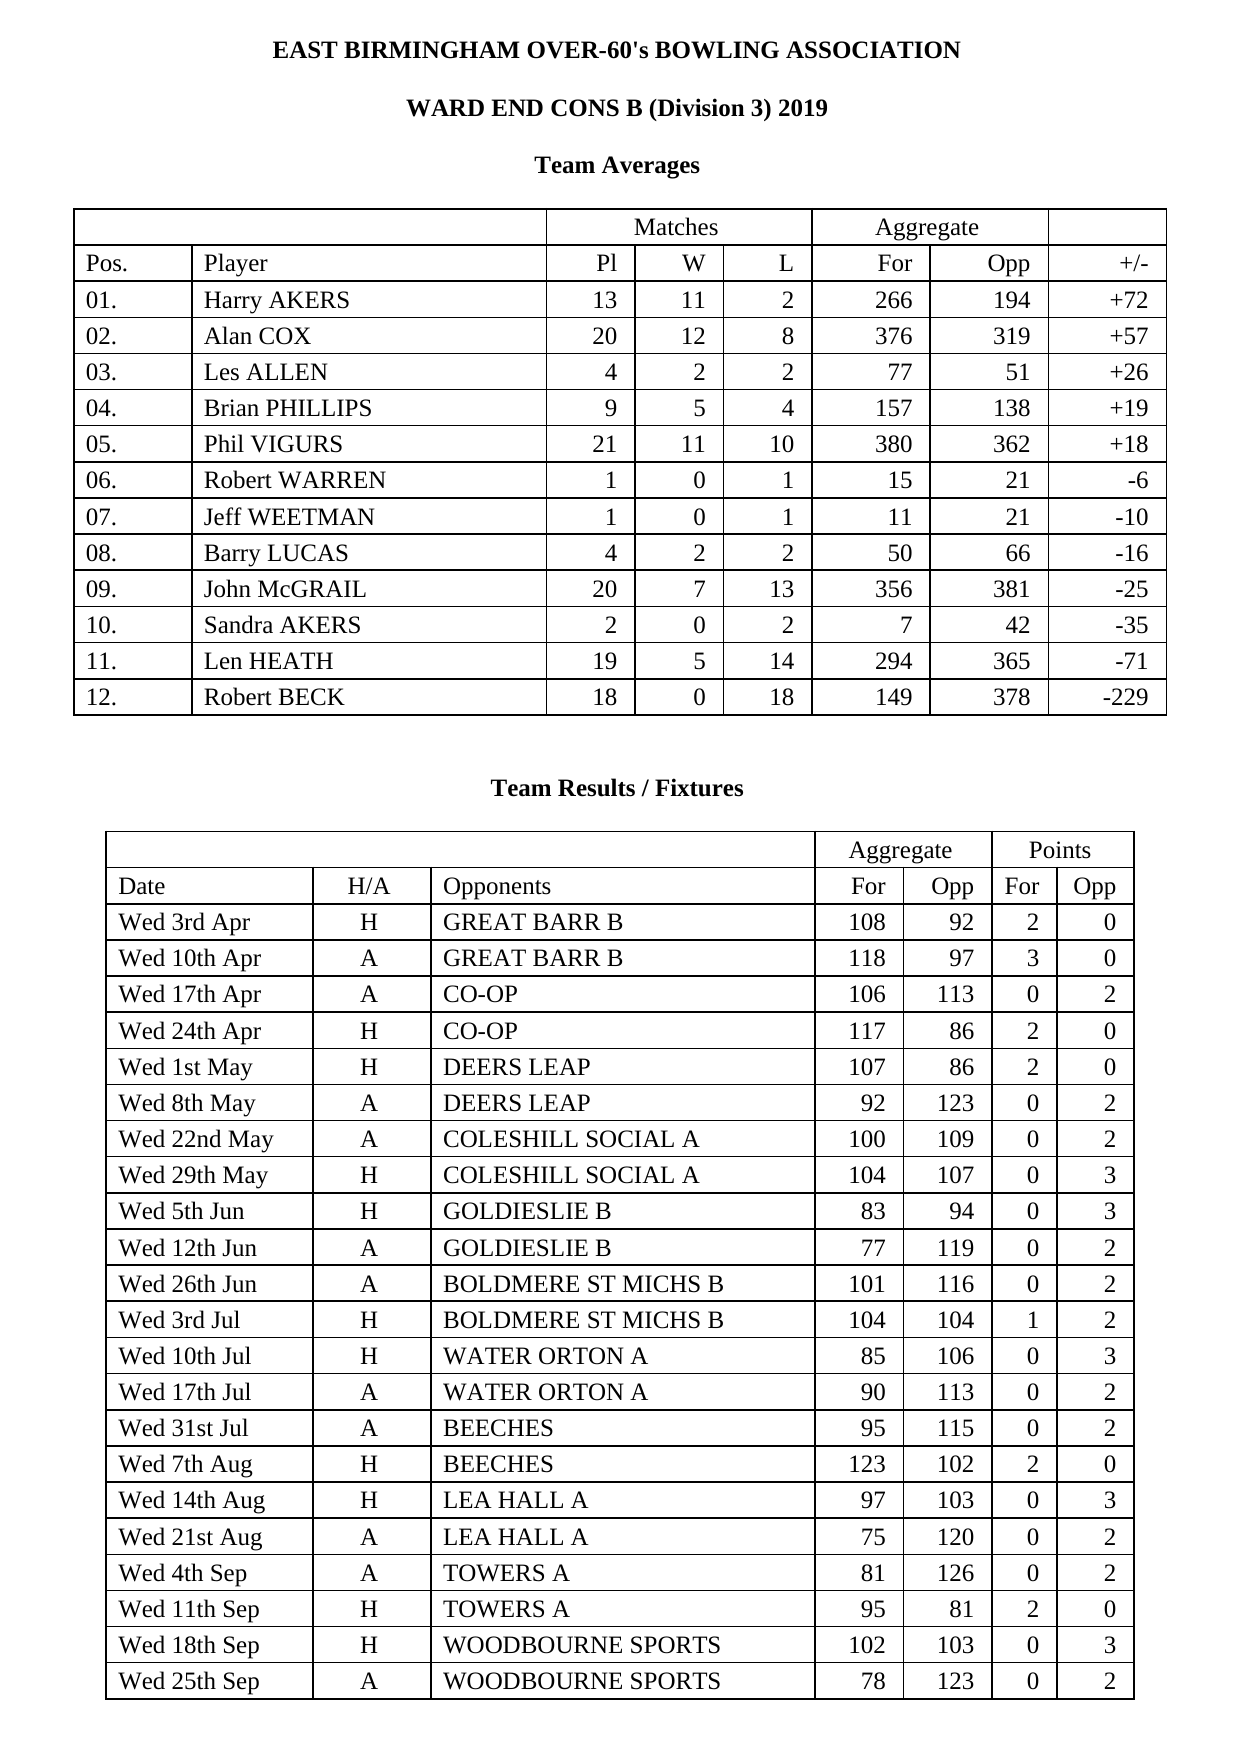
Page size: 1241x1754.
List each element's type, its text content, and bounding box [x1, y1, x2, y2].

table_cell 2 [724, 354, 811, 389]
table_cell Robert WARREN [193, 463, 546, 497]
table_cell CO-OP [432, 977, 814, 1011]
table_cell 11. [75, 643, 191, 678]
table_cell 0 [993, 1157, 1056, 1192]
table_cell Wed 7th Aug [107, 1447, 312, 1481]
table_cell 108 [816, 905, 903, 939]
table_cell 4 [547, 354, 634, 389]
table_cell A [314, 1230, 430, 1264]
table_cell 0 [1058, 1013, 1133, 1047]
table_cell 4 [547, 535, 634, 569]
table_cell 08. [75, 535, 191, 569]
table_cell 104 [816, 1302, 903, 1337]
table_cell Opponents [432, 868, 814, 903]
table_cell Wed 12th Jun [107, 1230, 312, 1264]
table_cell CO-OP [432, 1013, 814, 1047]
table_cell 0 [636, 463, 723, 497]
table_cell Barry LUCAS [193, 535, 546, 569]
table_cell 123 [816, 1447, 903, 1481]
table_cell Wed 11th Sep [107, 1591, 312, 1626]
table_cell -10 [1049, 499, 1166, 533]
table_cell Wed 3rd Jul [107, 1302, 312, 1337]
table_cell Wed 21st Aug [107, 1519, 312, 1553]
table_cell 2 [993, 1447, 1056, 1481]
table_cell Wed 17th Jul [107, 1374, 312, 1409]
table_cell H [314, 1338, 430, 1373]
table_cell 0 [993, 1266, 1056, 1300]
table_cell 109 [904, 1121, 991, 1156]
table_cell Phil VIGURS [193, 426, 546, 461]
table_cell 05. [75, 426, 191, 461]
table_cell Wed 22nd May [107, 1121, 312, 1156]
table_cell COLESHILL SOCIAL A [432, 1157, 814, 1192]
table_cell 101 [816, 1266, 903, 1300]
table_cell Brian PHILLIPS [193, 390, 546, 425]
table_cell 113 [904, 1374, 991, 1409]
table_cell 42 [931, 607, 1048, 642]
table_cell 2 [1058, 977, 1133, 1011]
table_cell 0 [993, 1230, 1056, 1264]
table_cell A [314, 977, 430, 1011]
table_cell 116 [904, 1266, 991, 1300]
table_cell 10. [75, 607, 191, 642]
table_cell 09. [75, 571, 191, 606]
table_cell H [314, 1302, 430, 1337]
table_cell 194 [931, 282, 1048, 316]
table_cell 97 [904, 941, 991, 975]
table_cell 12. [75, 680, 191, 714]
table_header [1049, 210, 1166, 244]
table_cell For [993, 868, 1056, 903]
table_cell Len HEATH [193, 643, 546, 678]
table_cell WOODBOURNE SPORTS [432, 1627, 814, 1662]
table_cell 2 [724, 607, 811, 642]
table_cell 2 [993, 1591, 1056, 1626]
table_cell 2 [1058, 1266, 1133, 1300]
table_cell A [314, 1555, 430, 1589]
table_cell Wed 10th Jul [107, 1338, 312, 1373]
table_cell Wed 4th Sep [107, 1555, 312, 1589]
table_cell 11 [636, 426, 723, 461]
table_cell 9 [547, 390, 634, 425]
table_cell 2 [1058, 1230, 1133, 1264]
text Team Results / Fixtures [38, 773, 1202, 802]
table_cell Sandra AKERS [193, 607, 546, 642]
table_cell Wed 8th May [107, 1085, 312, 1120]
table_cell GREAT BARR B [432, 905, 814, 939]
table_cell 378 [931, 680, 1048, 714]
table_cell 06. [75, 463, 191, 497]
table_cell 0 [1058, 941, 1133, 975]
table_cell GOLDIESLIE B [432, 1194, 814, 1228]
table_cell 3 [993, 941, 1056, 975]
table_cell Wed 26th Jun [107, 1266, 312, 1300]
table_cell 97 [816, 1483, 903, 1517]
table_cell 3 [1058, 1627, 1133, 1662]
table_cell TOWERS A [432, 1591, 814, 1626]
table_cell 8 [724, 318, 811, 352]
table_cell 2 [993, 905, 1056, 939]
table_cell +19 [1049, 390, 1166, 425]
table_cell 7 [636, 571, 723, 606]
table_cell 0 [993, 1085, 1056, 1120]
table_cell H [314, 905, 430, 939]
table_cell 10 [724, 426, 811, 461]
table_cell 356 [813, 571, 929, 606]
table_cell L [724, 246, 811, 280]
table_cell Wed 31st Jul [107, 1411, 312, 1445]
table_cell 0 [993, 1663, 1056, 1698]
table_cell Jeff WEETMAN [193, 499, 546, 533]
table_cell BOLDMERE ST MICHS B [432, 1302, 814, 1337]
table_cell 0 [1058, 1049, 1133, 1083]
table_cell 380 [813, 426, 929, 461]
table_cell Wed 14th Aug [107, 1483, 312, 1517]
table_cell A [314, 1085, 430, 1120]
table_cell -71 [1049, 643, 1166, 678]
table_cell 3 [1058, 1338, 1133, 1373]
table_cell 21 [931, 463, 1048, 497]
table_cell 77 [816, 1230, 903, 1264]
table_cell 0 [636, 680, 723, 714]
table_cell 157 [813, 390, 929, 425]
table_cell 0 [993, 1338, 1056, 1373]
table_cell 0 [1058, 905, 1133, 939]
table_cell 2 [1058, 1374, 1133, 1409]
table_cell DEERS LEAP [432, 1049, 814, 1083]
table_cell 106 [816, 977, 903, 1011]
table_cell Les ALLEN [193, 354, 546, 389]
table_cell 138 [931, 390, 1048, 425]
table_cell -6 [1049, 463, 1166, 497]
table_cell H [314, 1194, 430, 1228]
table_cell 04. [75, 390, 191, 425]
table_cell 51 [931, 354, 1048, 389]
table_cell 02. [75, 318, 191, 352]
table_cell 81 [816, 1555, 903, 1589]
table_cell 3 [1058, 1483, 1133, 1517]
table_cell 0 [1058, 1591, 1133, 1626]
table_cell 2 [1058, 1519, 1133, 1553]
table_cell 92 [904, 905, 991, 939]
table_cell 4 [724, 390, 811, 425]
table_cell H [314, 1049, 430, 1083]
text WARD END CONS B (Division 3) 2019 [38, 93, 1202, 122]
table_cell 11 [636, 282, 723, 316]
table_cell 103 [904, 1627, 991, 1662]
table_cell 113 [904, 977, 991, 1011]
table_cell WOODBOURNE SPORTS [432, 1663, 814, 1698]
table_cell Wed 29th May [107, 1157, 312, 1192]
table_cell 376 [813, 318, 929, 352]
table_cell 92 [816, 1085, 903, 1120]
table_cell 94 [904, 1194, 991, 1228]
table_cell -35 [1049, 607, 1166, 642]
table_cell 01. [75, 282, 191, 316]
table_cell Harry AKERS [193, 282, 546, 316]
table_cell Wed 3rd Apr [107, 905, 312, 939]
table_cell 07. [75, 499, 191, 533]
table_cell +57 [1049, 318, 1166, 352]
table_cell 14 [724, 643, 811, 678]
table_cell Wed 1st May [107, 1049, 312, 1083]
table_cell 103 [904, 1483, 991, 1517]
table_cell H [314, 1013, 430, 1047]
table_cell BEECHES [432, 1447, 814, 1481]
table_cell 03. [75, 354, 191, 389]
table_cell 149 [813, 680, 929, 714]
table_cell 78 [816, 1663, 903, 1698]
table_cell 0 [993, 1121, 1056, 1156]
table_cell 1 [724, 463, 811, 497]
table_cell A [314, 941, 430, 975]
table_cell 2 [1058, 1121, 1133, 1156]
table_cell 13 [547, 282, 634, 316]
table_cell 2 [1058, 1663, 1133, 1698]
table_header Matches [547, 210, 811, 244]
table_cell 2 [724, 535, 811, 569]
table_cell 86 [904, 1013, 991, 1047]
table_cell 0 [636, 499, 723, 533]
table_cell 2 [724, 282, 811, 316]
table_cell GOLDIESLIE B [432, 1230, 814, 1264]
table_cell 102 [816, 1627, 903, 1662]
table_cell 2 [1058, 1411, 1133, 1445]
table_cell Wed 17th Apr [107, 977, 312, 1011]
table_cell 266 [813, 282, 929, 316]
table_cell 118 [816, 941, 903, 975]
table_cell Opp [931, 246, 1048, 280]
table_cell 18 [547, 680, 634, 714]
table_cell 18 [724, 680, 811, 714]
table_cell WATER ORTON A [432, 1338, 814, 1373]
table_cell 0 [993, 1519, 1056, 1553]
table_cell 20 [547, 318, 634, 352]
table_cell 2 [636, 535, 723, 569]
table_cell For [816, 868, 903, 903]
table_cell 0 [993, 1374, 1056, 1409]
table_cell 12 [636, 318, 723, 352]
table_cell 75 [816, 1519, 903, 1553]
table_cell 0 [636, 607, 723, 642]
table_cell H [314, 1157, 430, 1192]
table_cell 90 [816, 1374, 903, 1409]
table_cell For [813, 246, 929, 280]
table_cell 50 [813, 535, 929, 569]
table_cell 126 [904, 1555, 991, 1589]
table_cell 2 [547, 607, 634, 642]
table_cell LEA HALL A [432, 1483, 814, 1517]
table_cell Date [107, 868, 312, 903]
table_cell 0 [993, 1483, 1056, 1517]
table_cell 2 [636, 354, 723, 389]
table_cell 1 [993, 1302, 1056, 1337]
table_cell Opp [1058, 868, 1133, 903]
table_cell DEERS LEAP [432, 1085, 814, 1120]
table_cell Wed 24th Apr [107, 1013, 312, 1047]
table_cell 102 [904, 1447, 991, 1481]
table_cell Wed 18th Sep [107, 1627, 312, 1662]
table_cell 100 [816, 1121, 903, 1156]
table_cell Wed 25th Sep [107, 1663, 312, 1698]
table_cell +72 [1049, 282, 1166, 316]
table_header Aggregate [813, 210, 1048, 244]
table_cell 104 [904, 1302, 991, 1337]
table_cell 123 [904, 1085, 991, 1120]
table_cell A [314, 1411, 430, 1445]
table_cell 5 [636, 390, 723, 425]
table_cell GREAT BARR B [432, 941, 814, 975]
text Team Averages [38, 150, 1202, 179]
table_cell +/- [1049, 246, 1166, 280]
table_cell A [314, 1266, 430, 1300]
table_cell Wed 10th Apr [107, 941, 312, 975]
table_cell COLESHILL SOCIAL A [432, 1121, 814, 1156]
table_cell 2 [1058, 1302, 1133, 1337]
table_cell 0 [993, 977, 1056, 1011]
table_cell 95 [816, 1411, 903, 1445]
table_cell 362 [931, 426, 1048, 461]
table_cell 365 [931, 643, 1048, 678]
table_cell 294 [813, 643, 929, 678]
table_cell 119 [904, 1230, 991, 1264]
table_cell 21 [547, 426, 634, 461]
table_cell 21 [931, 499, 1048, 533]
table_cell 66 [931, 535, 1048, 569]
table_cell 0 [993, 1411, 1056, 1445]
table_cell 15 [813, 463, 929, 497]
table_cell 0 [1058, 1447, 1133, 1481]
table_cell W [636, 246, 723, 280]
table_cell 11 [813, 499, 929, 533]
table_cell 86 [904, 1049, 991, 1083]
table_cell 107 [816, 1049, 903, 1083]
table_cell 123 [904, 1663, 991, 1698]
table_cell TOWERS A [432, 1555, 814, 1589]
table_cell A [314, 1121, 430, 1156]
table_cell Opp [904, 868, 991, 903]
table_cell 381 [931, 571, 1048, 606]
table_cell 2 [993, 1049, 1056, 1083]
table_cell Alan COX [193, 318, 546, 352]
table_cell 117 [816, 1013, 903, 1047]
table_cell Wed 5th Jun [107, 1194, 312, 1228]
table_cell Pos. [75, 246, 191, 280]
table_cell Pl [547, 246, 634, 280]
table_cell 2 [1058, 1085, 1133, 1120]
table_cell 107 [904, 1157, 991, 1192]
table_cell 85 [816, 1338, 903, 1373]
table_cell 77 [813, 354, 929, 389]
table_cell BOLDMERE ST MICHS B [432, 1266, 814, 1300]
table_cell Robert BECK [193, 680, 546, 714]
table_cell 0 [993, 1627, 1056, 1662]
table_cell 1 [547, 463, 634, 497]
table_cell 120 [904, 1519, 991, 1553]
table_cell 115 [904, 1411, 991, 1445]
table_cell 0 [993, 1555, 1056, 1589]
table_header [107, 832, 814, 867]
table_header Points [993, 832, 1133, 867]
table_cell 95 [816, 1591, 903, 1626]
table_cell 7 [813, 607, 929, 642]
table_cell WATER ORTON A [432, 1374, 814, 1409]
table_cell 2 [1058, 1555, 1133, 1589]
table_cell A [314, 1519, 430, 1553]
table_cell 20 [547, 571, 634, 606]
table_header [75, 210, 546, 244]
table_cell Player [193, 246, 546, 280]
table_cell 3 [1058, 1157, 1133, 1192]
table_cell A [314, 1663, 430, 1698]
table_cell 1 [724, 499, 811, 533]
table_cell 13 [724, 571, 811, 606]
table_cell BEECHES [432, 1411, 814, 1445]
table_cell 0 [993, 1194, 1056, 1228]
table_cell +18 [1049, 426, 1166, 461]
table_cell 81 [904, 1591, 991, 1626]
table_cell H [314, 1447, 430, 1481]
table_cell -16 [1049, 535, 1166, 569]
table_cell A [314, 1374, 430, 1409]
table_cell 319 [931, 318, 1048, 352]
table_cell 83 [816, 1194, 903, 1228]
table_cell H [314, 1591, 430, 1626]
table_header Aggregate [816, 832, 991, 867]
table_cell 5 [636, 643, 723, 678]
table_cell John McGRAIL [193, 571, 546, 606]
table_cell 104 [816, 1157, 903, 1192]
table_cell -229 [1049, 680, 1166, 714]
table_cell 2 [993, 1013, 1056, 1047]
table_cell 106 [904, 1338, 991, 1373]
table_cell 19 [547, 643, 634, 678]
table_cell H [314, 1483, 430, 1517]
table_cell H/A [314, 868, 430, 903]
table_cell 1 [547, 499, 634, 533]
table_cell H [314, 1627, 430, 1662]
table_cell +26 [1049, 354, 1166, 389]
table_cell -25 [1049, 571, 1166, 606]
table_cell LEA HALL A [432, 1519, 814, 1553]
table_cell 3 [1058, 1194, 1133, 1228]
